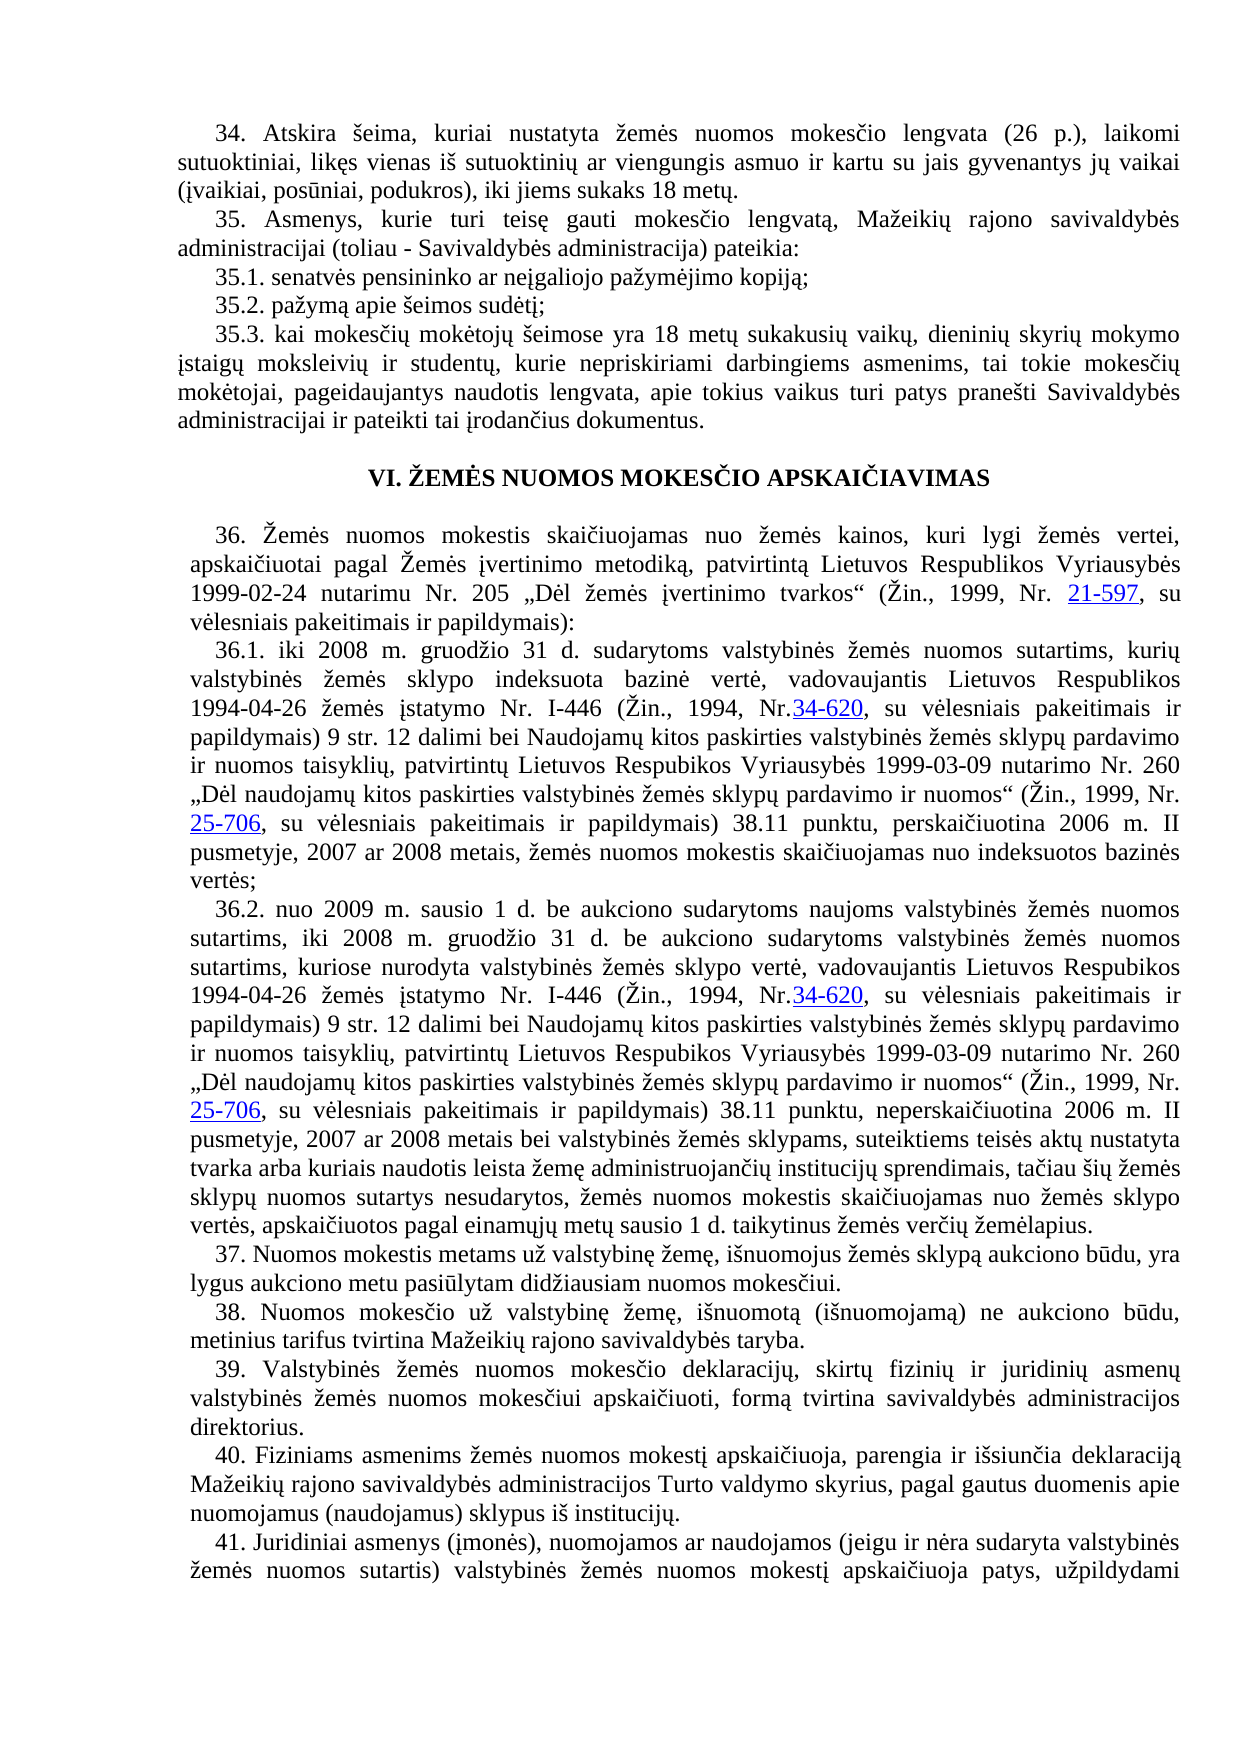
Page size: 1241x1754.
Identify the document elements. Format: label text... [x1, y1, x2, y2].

text 37. Nuomos mokestis metams už valstybinę žemę, išnuomojus žemės sklypą aukciono būdu, yra lygus aukciono metu pasiūlytam didžiausiam nuomos mokesčiui. [190, 1239, 1181, 1297]
text 41. Juridiniai asmenys (įmonės), nuomojamos ar naudojamos (jeigu ir nėra sudaryta valstybinės žemės nuomos sutartis) valstybinės žemės nuomos mokestį apskaičiuoja patys, užpildydami [190, 1527, 1181, 1584]
text 35. Asmenys, kurie turi teisę gauti mokesčio lengvatą, Mažeikių rajono savivaldybės administracijai (toliau - Savivaldybės administracija) pateikia: [177, 204, 1181, 262]
text 40. Fiziniams asmenims žemės nuomos mokestį apskaičiuoja, parengia ir išsiunčia deklaraciją Mažeikių rajono savivaldybės administracijos Turto valdymo skyrius, pagal gautus duomenis apie nuomojamus (naudojamus) sklypus iš institucijų. [190, 1441, 1181, 1527]
text 36. Žemės nuomos mokestis skaičiuojamas nuo žemės kainos, kuri lygi žemės vertei, apskaičiuotai pagal Žemės įvertinimo metodiką, patvirtintą Lietuvos Respublikos Vyriausybės 1999-02-24 nutarimu Nr. 205 „Dėl žemės įvertinimo tvarkos“ (Žin., 1999, Nr. 21-597, su vėlesniais pakeitimais ir papildymais): [190, 521, 1181, 636]
text 35.3. kai mokesčių mokėtojų šeimose yra 18 metų sukakusių vaikų, dieninių skyrių mokymo įstaigų moksleivių ir studentų, kurie nepriskiriami darbingiems asmenims, tai tokie mokesčių mokėtojai, pageidaujantys naudotis lengvata, apie tokius vaikus turi patys pranešti Savivaldybės administracijai ir pateikti tai įrodančius dokumentus. [177, 319, 1181, 434]
text 34. Atskira šeima, kuriai nustatyta žemės nuomos mokesčio lengvata (26 p.), laikomi sutuoktiniai, likęs vienas iš sutuoktinių ar viengungis asmuo ir kartu su jais gyvenantys jų vaikai (įvaikiai, posūniai, podukros), iki jiems sukaks 18 metų. [177, 118, 1181, 204]
text 36.1. iki 2008 m. gruodžio 31 d. sudarytoms valstybinės žemės nuomos sutartims, kurių valstybinės žemės sklypo indeksuota bazinė vertė, vadovaujantis Lietuvos Respublikos 1994-04-26 žemės įstatymo Nr. I-446 (Žin., 1994, Nr.34-620, su vėlesniais pakeitimais ir papildymais) 9 str. 12 dalimi bei Naudojamų kitos paskirties valstybinės žemės sklypų pardavimo ir nuomos taisyklių, patvirtintų Lietuvos Respubikos Vyriausybės 1999-03-09 nutarimo Nr. 260 „Dėl naudojamų kitos paskirties valstybinės žemės sklypų pardavimo ir nuomos“ (Žin., 1999, Nr. 25-706, su vėlesniais pakeitimais ir papildymais) 38.11 punktu, perskaičiuotina 2006 m. II pusmetyje, 2007 ar 2008 metais, žemės nuomos mokestis skaičiuojamas nuo indeksuotos bazinės vertės; [190, 636, 1181, 894]
text 35.1. senatvės pensininko ar neįgaliojo pažymėjimo kopiją; [177, 262, 1181, 291]
text 36.2. nuo 2009 m. sausio 1 d. be aukciono sudarytoms naujoms valstybinės žemės nuomos sutartims, iki 2008 m. gruodžio 31 d. be aukciono sudarytoms valstybinės žemės nuomos sutartims, kuriose nurodyta valstybinės žemės sklypo vertė, vadovaujantis Lietuvos Respubikos 1994-04-26 žemės įstatymo Nr. I-446 (Žin., 1994, Nr.34-620, su vėlesniais pakeitimais ir papildymais) 9 str. 12 dalimi bei Naudojamų kitos paskirties valstybinės žemės sklypų pardavimo ir nuomos taisyklių, patvirtintų Lietuvos Respubikos Vyriausybės 1999-03-09 nutarimo Nr. 260 „Dėl naudojamų kitos paskirties valstybinės žemės sklypų pardavimo ir nuomos“ (Žin., 1999, Nr. 25-706, su vėlesniais pakeitimais ir papildymais) 38.11 punktu, neperskaičiuotina 2006 m. II pusmetyje, 2007 ar 2008 metais bei valstybinės žemės sklypams, suteiktiems teisės aktų nustatyta tvarka arba kuriais naudotis leista žemę administruojančių institucijų sprendimais, tačiau šių žemės sklypų nuomos sutartys nesudarytos, žemės nuomos mokestis skaičiuojamas nuo žemės sklypo vertės, apskaičiuotos pagal einamųjų metų sausio 1 d. taikytinus žemės verčių žemėlapius. [190, 894, 1181, 1239]
text 35.2. pažymą apie šeimos sudėtį; [177, 291, 1181, 319]
text 38. Nuomos mokesčio už valstybinę žemę, išnuomotą (išnuomojamą) ne aukciono būdu, metinius tarifus tvirtina Mažeikių rajono savivaldybės taryba. [190, 1297, 1181, 1354]
text VI. ŽEMĖS NUOMOS MOKESČIO APSKAIČIAVIMAS [177, 463, 1181, 492]
text 39. Valstybinės žemės nuomos mokesčio deklaracijų, skirtų fizinių ir juridinių asmenų valstybinės žemės nuomos mokesčiui apskaičiuoti, formą tvirtina savivaldybės administracijos direktorius. [190, 1354, 1181, 1441]
